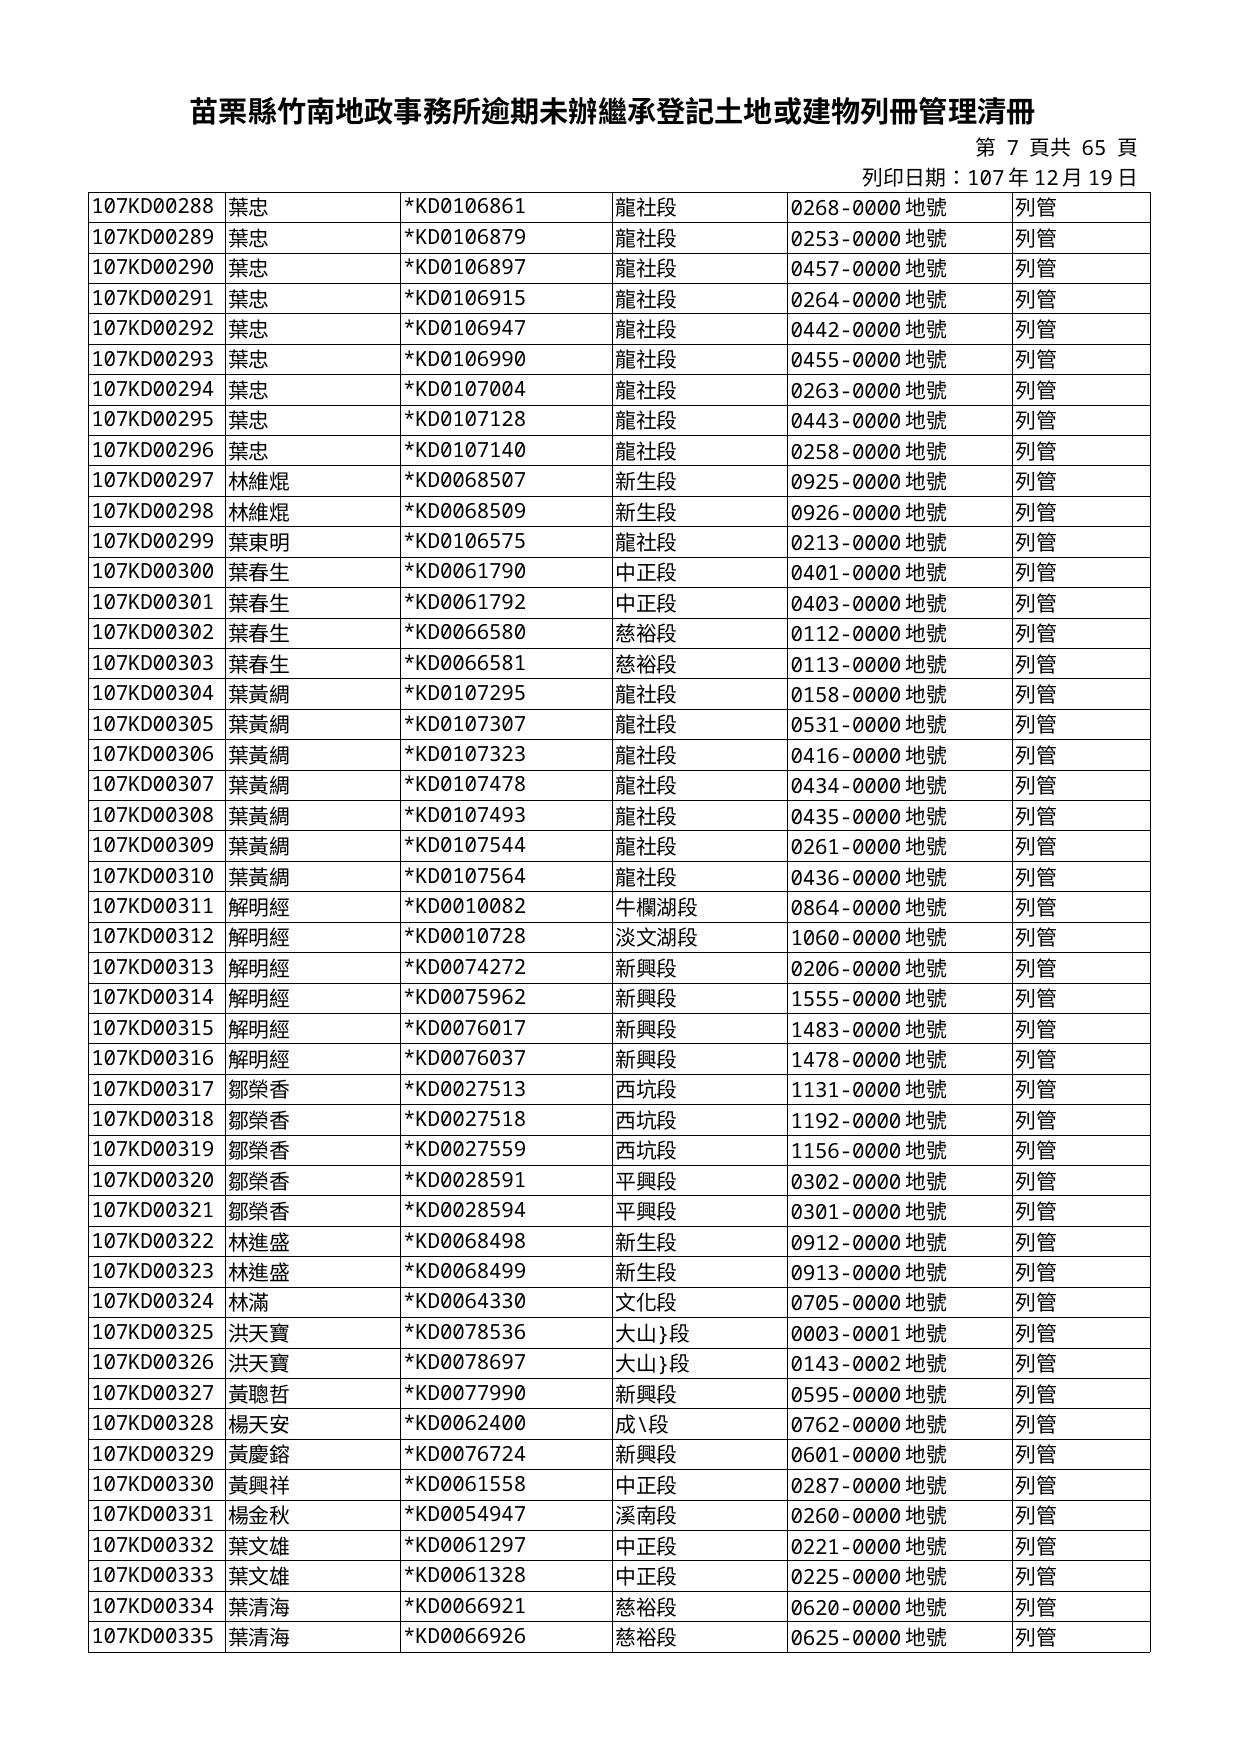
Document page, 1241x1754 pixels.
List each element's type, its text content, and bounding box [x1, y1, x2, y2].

table_cell 列管 [1013, 710, 1150, 739]
table_cell 列管 [1013, 254, 1150, 283]
table_cell 107KD00318 [89, 1105, 225, 1134]
table_cell 林進盛 [226, 1257, 400, 1287]
table_cell 新興段 [613, 984, 787, 1013]
table_cell 龍社段 [613, 740, 787, 769]
table_cell *KD0054947 [401, 1501, 612, 1530]
table_cell 林維焜 [226, 497, 400, 526]
table_cell 列管 [1013, 1379, 1150, 1408]
table_cell 葉東明 [226, 527, 400, 557]
table_cell 107KD00322 [89, 1227, 225, 1256]
table_cell *KD0106915 [401, 284, 612, 313]
table_cell 葉黃綢 [226, 771, 400, 800]
table_cell 葉忠 [226, 254, 400, 283]
table_cell 慈裕段 [613, 1592, 787, 1621]
table_cell 107KD00316 [89, 1044, 225, 1074]
table_cell *KD0010728 [401, 923, 612, 952]
table_cell 列管 [1013, 1288, 1150, 1317]
table_cell 列管 [1013, 558, 1150, 587]
table_cell 0434-0000地號 [788, 771, 1012, 800]
table_cell 中正段 [613, 1470, 787, 1499]
table_cell *KD0028594 [401, 1196, 612, 1226]
table_cell 107KD00332 [89, 1531, 225, 1560]
table_cell 列管 [1013, 1501, 1150, 1530]
table_cell 0287-0000地號 [788, 1470, 1012, 1499]
table_cell 107KD00309 [89, 831, 225, 861]
table_cell 葉忠 [226, 314, 400, 344]
table_cell 楊金秋 [226, 1501, 400, 1530]
table_cell 列管 [1013, 740, 1150, 769]
table_cell 107KD00308 [89, 801, 225, 830]
table_cell *KD0066921 [401, 1592, 612, 1621]
table_cell 0003-0001地號 [788, 1318, 1012, 1347]
table_cell 林維焜 [226, 466, 400, 496]
table_cell 文化段 [613, 1288, 787, 1317]
table_cell *KD0061790 [401, 558, 612, 587]
table_cell 1555-0000地號 [788, 984, 1012, 1013]
table_cell 0443-0000地號 [788, 406, 1012, 435]
table_cell 107KD00329 [89, 1440, 225, 1469]
table_cell 107KD00300 [89, 558, 225, 587]
table_cell 林滿 [226, 1288, 400, 1317]
table_cell *KD0107493 [401, 801, 612, 830]
table_cell *KD0078536 [401, 1318, 612, 1347]
table_cell *KD0076017 [401, 1014, 612, 1043]
table_cell 解明經 [226, 953, 400, 982]
table_cell 龍社段 [613, 345, 787, 374]
table_cell 列管 [1013, 1075, 1150, 1104]
table_cell 鄒榮香 [226, 1075, 400, 1104]
table_cell 0442-0000地號 [788, 314, 1012, 344]
table_cell 葉忠 [226, 223, 400, 252]
table_cell *KD0061328 [401, 1561, 612, 1591]
table_cell 0705-0000地號 [788, 1288, 1012, 1317]
table_cell 列管 [1013, 1622, 1150, 1652]
table_cell 107KD00299 [89, 527, 225, 557]
table_cell 列管 [1013, 923, 1150, 952]
table_cell 新興段 [613, 1014, 787, 1043]
table_cell 列管 [1013, 801, 1150, 830]
table_cell 葉黃綢 [226, 862, 400, 891]
table_cell 葉忠 [226, 406, 400, 435]
table_cell 中正段 [613, 1561, 787, 1591]
table_cell 葉黃綢 [226, 801, 400, 830]
table_cell 列管 [1013, 1044, 1150, 1074]
table_cell 107KD00325 [89, 1318, 225, 1347]
table_cell 葉清海 [226, 1592, 400, 1621]
table_cell 0253-0000地號 [788, 223, 1012, 252]
table_cell 0261-0000地號 [788, 831, 1012, 861]
table_cell 1483-0000地號 [788, 1014, 1012, 1043]
table_cell 列管 [1013, 314, 1150, 344]
table_cell *KD0107544 [401, 831, 612, 861]
table_cell *KD0107004 [401, 375, 612, 404]
table_cell 葉忠 [226, 345, 400, 374]
table_cell 列管 [1013, 1470, 1150, 1499]
table_cell 0455-0000地號 [788, 345, 1012, 374]
table_cell 黃聰哲 [226, 1379, 400, 1408]
table_cell *KD0027513 [401, 1075, 612, 1104]
table_cell 中正段 [613, 1531, 787, 1560]
table_cell 107KD00291 [89, 284, 225, 313]
table_cell 葉春生 [226, 558, 400, 587]
table_cell 葉忠 [226, 375, 400, 404]
table_cell *KD0107323 [401, 740, 612, 769]
table_cell 0625-0000地號 [788, 1622, 1012, 1652]
table_cell 列管 [1013, 193, 1150, 222]
table_cell 107KD00314 [89, 984, 225, 1013]
table_cell 龍社段 [613, 254, 787, 283]
table_cell 慈裕段 [613, 649, 787, 678]
table_cell 列管 [1013, 1561, 1150, 1591]
table_cell 列管 [1013, 527, 1150, 557]
table_cell 鄒榮香 [226, 1136, 400, 1165]
table_cell 黃慶鎔 [226, 1440, 400, 1469]
table_cell *KD0106575 [401, 527, 612, 557]
table_cell 1192-0000地號 [788, 1105, 1012, 1134]
table_cell 楊天安 [226, 1409, 400, 1439]
table_cell 龍社段 [613, 527, 787, 557]
table_cell 0435-0000地號 [788, 801, 1012, 830]
table_cell 0258-0000地號 [788, 436, 1012, 465]
table_cell *KD0078697 [401, 1349, 612, 1378]
table_cell 107KD00303 [89, 649, 225, 678]
table_cell *KD0107295 [401, 679, 612, 709]
table_cell 新興段 [613, 953, 787, 982]
table_cell 牛欄湖段 [613, 892, 787, 922]
table_cell 1156-0000地號 [788, 1136, 1012, 1165]
table_cell 列管 [1013, 771, 1150, 800]
table_cell 107KD00298 [89, 497, 225, 526]
table_cell 平興段 [613, 1196, 787, 1226]
table_cell *KD0107140 [401, 436, 612, 465]
table_cell 龍社段 [613, 223, 787, 252]
table_cell 解明經 [226, 984, 400, 1013]
table_cell 葉春生 [226, 649, 400, 678]
table_cell 大山}段 [613, 1349, 787, 1378]
table_cell 107KD00306 [89, 740, 225, 769]
table_cell 列管 [1013, 1105, 1150, 1134]
table_cell 列管 [1013, 1136, 1150, 1165]
table_cell 西坑段 [613, 1105, 787, 1134]
table_cell 107KD00290 [89, 254, 225, 283]
table_cell 龍社段 [613, 862, 787, 891]
table_cell 0436-0000地號 [788, 862, 1012, 891]
table_cell *KD0107307 [401, 710, 612, 739]
table_cell 列管 [1013, 284, 1150, 313]
table_cell *KD0106947 [401, 314, 612, 344]
table_cell 107KD00334 [89, 1592, 225, 1621]
table_cell 107KD00304 [89, 679, 225, 709]
table_cell 107KD00330 [89, 1470, 225, 1499]
table_cell 葉清海 [226, 1622, 400, 1652]
table_cell *KD0076037 [401, 1044, 612, 1074]
table_cell 0260-0000地號 [788, 1501, 1012, 1530]
table_cell 107KD00310 [89, 862, 225, 891]
table_cell *KD0106861 [401, 193, 612, 222]
table_cell 0620-0000地號 [788, 1592, 1012, 1621]
table_cell 107KD00319 [89, 1136, 225, 1165]
table_cell *KD0064330 [401, 1288, 612, 1317]
table_cell *KD0061558 [401, 1470, 612, 1499]
table_cell 列管 [1013, 1166, 1150, 1195]
table_cell *KD0066581 [401, 649, 612, 678]
table_cell 107KD00313 [89, 953, 225, 982]
table_cell 新生段 [613, 1227, 787, 1256]
table_cell 0112-0000地號 [788, 619, 1012, 648]
table_cell 列管 [1013, 1014, 1150, 1043]
table_cell 鄒榮香 [226, 1196, 400, 1226]
table_cell 鄒榮香 [226, 1166, 400, 1195]
table_cell 1478-0000地號 [788, 1044, 1012, 1074]
table_cell 0302-0000地號 [788, 1166, 1012, 1195]
table_cell 0925-0000地號 [788, 466, 1012, 496]
table_cell 慈裕段 [613, 619, 787, 648]
table_cell 龍社段 [613, 314, 787, 344]
table_cell 107KD00317 [89, 1075, 225, 1104]
table_cell *KD0027518 [401, 1105, 612, 1134]
table_cell 0264-0000地號 [788, 284, 1012, 313]
table_cell 0416-0000地號 [788, 740, 1012, 769]
table_cell 107KD00301 [89, 588, 225, 617]
table_cell 龍社段 [613, 710, 787, 739]
table_cell 洪天寶 [226, 1318, 400, 1347]
table_cell 0864-0000地號 [788, 892, 1012, 922]
table_cell *KD0076724 [401, 1440, 612, 1469]
table_cell 列管 [1013, 953, 1150, 982]
table_cell 慈裕段 [613, 1622, 787, 1652]
table_cell *KD0077990 [401, 1379, 612, 1408]
table_cell 葉春生 [226, 619, 400, 648]
table_cell 0595-0000地號 [788, 1379, 1012, 1408]
table_cell 平興段 [613, 1166, 787, 1195]
table_cell 中正段 [613, 588, 787, 617]
table_cell 列管 [1013, 649, 1150, 678]
table_cell *KD0066926 [401, 1622, 612, 1652]
table_cell 龍社段 [613, 831, 787, 861]
table_cell 0213-0000地號 [788, 527, 1012, 557]
table_cell 107KD00321 [89, 1196, 225, 1226]
table_cell 林進盛 [226, 1227, 400, 1256]
table_cell 新生段 [613, 1257, 787, 1287]
table_cell 0221-0000地號 [788, 1531, 1012, 1560]
table_cell 列管 [1013, 466, 1150, 496]
table_cell 解明經 [226, 892, 400, 922]
table_cell *KD0107478 [401, 771, 612, 800]
table_cell 龍社段 [613, 771, 787, 800]
table_cell 列管 [1013, 223, 1150, 252]
table_cell *KD0068498 [401, 1227, 612, 1256]
table_cell 107KD00297 [89, 466, 225, 496]
table_cell *KD0028591 [401, 1166, 612, 1195]
table_cell 1131-0000地號 [788, 1075, 1012, 1104]
table_cell 解明經 [226, 1014, 400, 1043]
table_cell 107KD00311 [89, 892, 225, 922]
table_cell 龍社段 [613, 284, 787, 313]
table_cell *KD0061297 [401, 1531, 612, 1560]
table_cell 列管 [1013, 892, 1150, 922]
table_cell 解明經 [226, 923, 400, 952]
table_cell 龍社段 [613, 801, 787, 830]
table_cell 葉忠 [226, 436, 400, 465]
table_cell *KD0106879 [401, 223, 612, 252]
table_cell 葉忠 [226, 193, 400, 222]
table_cell 葉黃綢 [226, 679, 400, 709]
table_cell 107KD00320 [89, 1166, 225, 1195]
table_cell 龍社段 [613, 193, 787, 222]
table_cell 列管 [1013, 497, 1150, 526]
table_cell 西坑段 [613, 1075, 787, 1104]
table_cell 龍社段 [613, 436, 787, 465]
table_cell *KD0027559 [401, 1136, 612, 1165]
table_cell 龍社段 [613, 375, 787, 404]
table_cell 107KD00302 [89, 619, 225, 648]
table_cell 葉文雄 [226, 1531, 400, 1560]
table_cell 列管 [1013, 436, 1150, 465]
table_cell 107KD00289 [89, 223, 225, 252]
table_cell 列管 [1013, 1440, 1150, 1469]
table_cell 新生段 [613, 466, 787, 496]
table_cell *KD0075962 [401, 984, 612, 1013]
table_cell 洪天寶 [226, 1349, 400, 1378]
table_cell 列管 [1013, 619, 1150, 648]
table_cell *KD0068509 [401, 497, 612, 526]
table_cell 列管 [1013, 831, 1150, 861]
table_cell 0401-0000地號 [788, 558, 1012, 587]
table_cell *KD0010082 [401, 892, 612, 922]
table_cell 葉黃綢 [226, 710, 400, 739]
table_cell 0531-0000地號 [788, 710, 1012, 739]
table_cell 列管 [1013, 345, 1150, 374]
table_cell 0268-0000地號 [788, 193, 1012, 222]
table_cell 0206-0000地號 [788, 953, 1012, 982]
table_cell 列管 [1013, 1318, 1150, 1347]
table_cell 0913-0000地號 [788, 1257, 1012, 1287]
table_cell 107KD00296 [89, 436, 225, 465]
table_cell 107KD00326 [89, 1349, 225, 1378]
table_cell *KD0107564 [401, 862, 612, 891]
table_cell 列管 [1013, 1196, 1150, 1226]
table_cell 107KD00328 [89, 1409, 225, 1439]
table_cell *KD0074272 [401, 953, 612, 982]
table_cell 大山}段 [613, 1318, 787, 1347]
table_cell 0113-0000地號 [788, 649, 1012, 678]
table_cell 107KD00315 [89, 1014, 225, 1043]
table_cell 葉春生 [226, 588, 400, 617]
table_cell 葉忠 [226, 284, 400, 313]
table_cell 107KD00307 [89, 771, 225, 800]
table_cell 0912-0000地號 [788, 1227, 1012, 1256]
table_cell 107KD00331 [89, 1501, 225, 1530]
table_cell 龍社段 [613, 679, 787, 709]
table_cell 107KD00295 [89, 406, 225, 435]
table_cell 列管 [1013, 984, 1150, 1013]
table_cell 107KD00323 [89, 1257, 225, 1287]
table_cell 列管 [1013, 1227, 1150, 1256]
table_cell 列管 [1013, 1592, 1150, 1621]
table_cell 0762-0000地號 [788, 1409, 1012, 1439]
table_cell *KD0068507 [401, 466, 612, 496]
table_cell 淡文湖段 [613, 923, 787, 952]
table_cell 西坑段 [613, 1136, 787, 1165]
table_cell 107KD00333 [89, 1561, 225, 1591]
table_cell 107KD00305 [89, 710, 225, 739]
table_cell *KD0106990 [401, 345, 612, 374]
table_cell 0926-0000地號 [788, 497, 1012, 526]
table_cell 列管 [1013, 1257, 1150, 1287]
table_cell *KD0061792 [401, 588, 612, 617]
table_cell 葉黃綢 [226, 740, 400, 769]
table_cell 0403-0000地號 [788, 588, 1012, 617]
table_cell 107KD00324 [89, 1288, 225, 1317]
table_cell *KD0068499 [401, 1257, 612, 1287]
table_cell 107KD00327 [89, 1379, 225, 1408]
table_cell 中正段 [613, 558, 787, 587]
table_cell 成\段 [613, 1409, 787, 1439]
table_cell 107KD00293 [89, 345, 225, 374]
table_cell 列管 [1013, 375, 1150, 404]
table_cell 列管 [1013, 679, 1150, 709]
table_cell 0143-0002地號 [788, 1349, 1012, 1378]
table_cell 新興段 [613, 1440, 787, 1469]
table_cell 新興段 [613, 1044, 787, 1074]
table_cell 列管 [1013, 1409, 1150, 1439]
table_cell 0158-0000地號 [788, 679, 1012, 709]
table_cell 0601-0000地號 [788, 1440, 1012, 1469]
table_cell *KD0062400 [401, 1409, 612, 1439]
table_cell 107KD00294 [89, 375, 225, 404]
table_cell 107KD00292 [89, 314, 225, 344]
table_cell 列管 [1013, 1349, 1150, 1378]
table_cell 葉黃綢 [226, 831, 400, 861]
table_cell 107KD00288 [89, 193, 225, 222]
table_cell 0457-0000地號 [788, 254, 1012, 283]
table_cell 新生段 [613, 497, 787, 526]
table_cell *KD0066580 [401, 619, 612, 648]
table_cell 新興段 [613, 1379, 787, 1408]
table_cell 龍社段 [613, 406, 787, 435]
table_cell *KD0107128 [401, 406, 612, 435]
table_cell 鄒榮香 [226, 1105, 400, 1134]
table_cell 列管 [1013, 588, 1150, 617]
table_cell 解明經 [226, 1044, 400, 1074]
table_cell 列管 [1013, 406, 1150, 435]
table_cell 107KD00335 [89, 1622, 225, 1652]
table_cell 葉文雄 [226, 1561, 400, 1591]
table_cell 溪南段 [613, 1501, 787, 1530]
table_cell 0263-0000地號 [788, 375, 1012, 404]
table_cell *KD0106897 [401, 254, 612, 283]
table_cell 列管 [1013, 862, 1150, 891]
table_cell 黃興祥 [226, 1470, 400, 1499]
table_cell 0225-0000地號 [788, 1561, 1012, 1591]
table_cell 1060-0000地號 [788, 923, 1012, 952]
table_cell 0301-0000地號 [788, 1196, 1012, 1226]
table_cell 107KD00312 [89, 923, 225, 952]
table_cell 列管 [1013, 1531, 1150, 1560]
